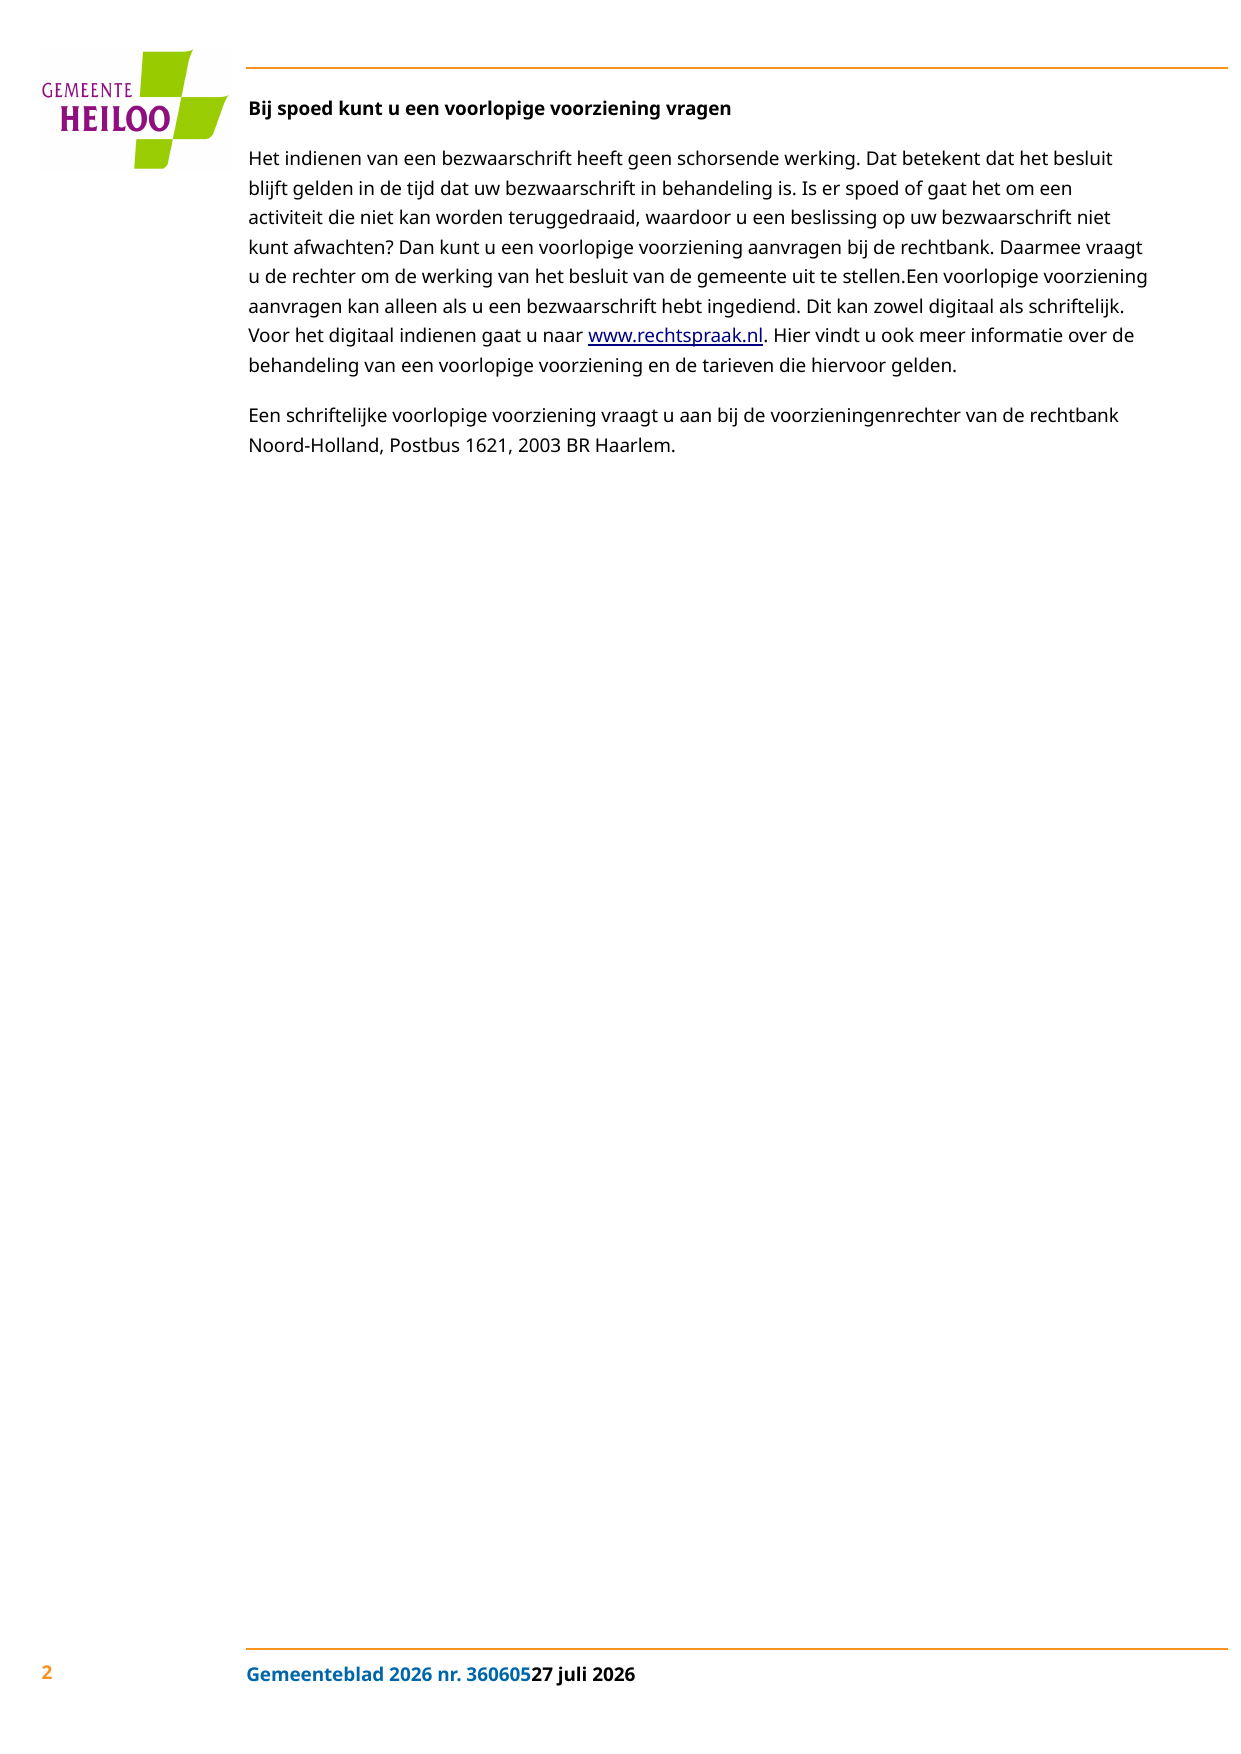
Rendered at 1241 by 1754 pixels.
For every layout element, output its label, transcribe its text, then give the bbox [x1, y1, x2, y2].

picture [41, 47, 231, 172]
text Het indienen van een bezwaarschrift heeft geen schorsende werking. Dat betekent dat het besluit blijft gelden in de tijd dat uw bezwaarschrift in behandeling is. Is er spoed of gaat het om een activiteit die niet kan worden teruggedraaid, waardoor u een beslissing op uw bezwaarschrift niet kunt afwachten? Dan kunt u een voorlopige voorziening aanvragen bij de rechtbank. Daarmee vraagt u de rechter om de werking van het besluit van de gemeente uit te stellen.Een voorlopige voorziening aanvragen kan alleen als u een bezwaarschrift hebt ingediend. Dit kan zowel digitaal als schriftelijk. Voor het digitaal indienen gaat u naar www.rechtspraak.nl. Hier vindt u ook meer informatie over de behandeling van een voorlopige voorziening en de tarieven die hiervoor gelden. [248, 145, 1152, 378]
text Een schriftelijke voorlopige voorziening vraagt u aan bij de voorzieningenrechter van de rechtbank Noord-Holland, Postbus 1621, 2003 BR Haarlem. [248, 403, 1152, 458]
text Bij spoed kunt u een voorlopige voorziening vragen [248, 95, 1152, 121]
